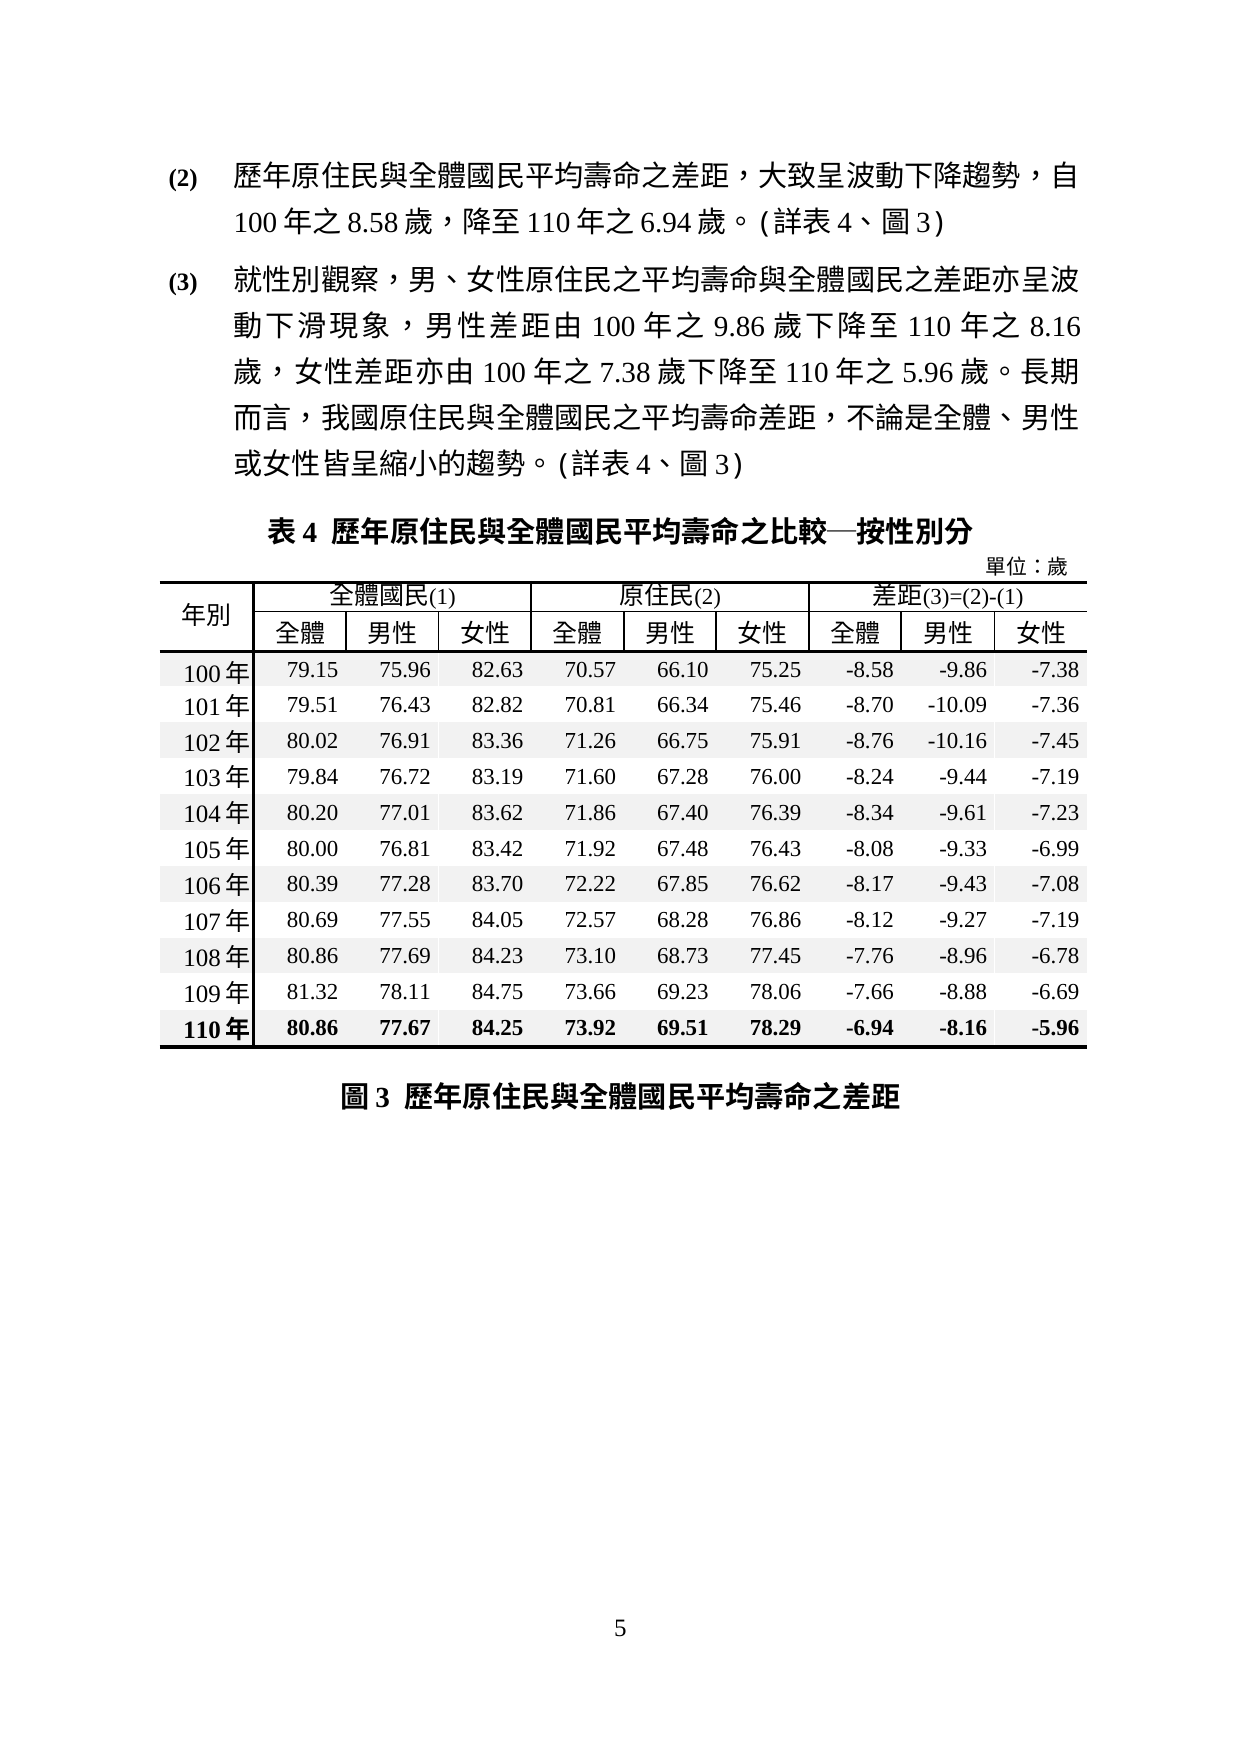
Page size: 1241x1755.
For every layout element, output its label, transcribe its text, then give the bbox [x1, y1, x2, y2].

table_header 全體國民(1) [255, 584, 530, 611]
table_cell 107年 [160, 902, 252, 938]
table_cell 80.00 [255, 830, 346, 866]
table_cell 67.85 [624, 866, 716, 902]
table_cell 女性 [439, 612, 530, 650]
table_cell -10.09 [901, 686, 994, 722]
table_cell 全體 [255, 612, 345, 650]
table_cell 81.32 [255, 974, 346, 1009]
table_cell 71.60 [531, 758, 624, 794]
table_cell 84.75 [439, 974, 531, 1009]
table_cell 71.86 [531, 794, 624, 830]
table_cell 67.40 [624, 794, 716, 830]
table_cell -7.66 [809, 974, 901, 1009]
table_cell 76.81 [346, 830, 438, 866]
table_cell -8.24 [809, 758, 901, 794]
table_cell 76.39 [716, 794, 809, 830]
table_cell -9.33 [901, 830, 994, 866]
table_cell 104年 [160, 794, 252, 830]
table_cell 84.05 [439, 902, 531, 938]
table_cell 77.55 [346, 902, 438, 938]
table_cell 男性 [347, 612, 438, 650]
table_cell -6.99 [995, 830, 1087, 866]
table_cell 67.28 [624, 758, 716, 794]
table_cell 83.42 [439, 830, 531, 866]
table_cell 79.84 [255, 758, 346, 794]
table_cell 109年 [160, 974, 252, 1009]
table_cell 84.23 [439, 938, 531, 973]
table_cell 70.81 [531, 686, 624, 722]
table_cell 82.82 [439, 686, 531, 722]
table_cell 77.69 [346, 938, 438, 973]
table_cell 77.45 [716, 938, 809, 973]
table_cell 75.96 [346, 653, 438, 686]
table_cell 102年 [160, 722, 252, 758]
table_cell 75.91 [716, 722, 809, 758]
table_cell 76.72 [346, 758, 438, 794]
table_cell 76.86 [716, 902, 809, 938]
table_cell 80.69 [255, 902, 346, 938]
table_cell -6.78 [995, 938, 1087, 973]
table_cell 78.29 [716, 1010, 809, 1045]
table_cell 68.28 [624, 902, 716, 938]
table_cell -7.19 [995, 758, 1087, 794]
table_cell -7.45 [995, 722, 1087, 758]
list 就性別觀察，男、女性原住民之平均壽命與全體國民之差距亦呈波動下滑現象，男性差距由100年之9.86歲下降至110年之8.16歲，女性差距亦由100年之7.38歲下降至110年之5.96歲。長期而言，我國原住民與全體國民之平均壽命差距，不論是全體、男性或女性皆呈縮小的趨勢。(詳表4、圖3) [168, 254, 1081, 483]
table_cell -8.88 [901, 974, 994, 1009]
table_cell 78.06 [716, 974, 809, 1009]
table_cell 71.92 [531, 830, 624, 866]
table_header 年別 [160, 584, 252, 650]
table_cell 71.26 [531, 722, 624, 758]
table_cell 83.19 [439, 758, 531, 794]
table_cell 110年 [160, 1010, 252, 1045]
table_cell 全體 [532, 612, 623, 650]
table_cell 108年 [160, 938, 252, 973]
table_cell 76.43 [716, 830, 809, 866]
table_cell 73.66 [531, 974, 624, 1009]
table_cell -6.94 [809, 1010, 901, 1045]
table_cell -9.86 [901, 653, 994, 686]
table_cell 79.15 [255, 653, 346, 686]
table_cell 67.48 [624, 830, 716, 866]
table_cell -7.36 [995, 686, 1087, 722]
table_cell 68.73 [624, 938, 716, 973]
table_cell 73.92 [531, 1010, 624, 1045]
table_cell 80.86 [255, 1010, 346, 1045]
table_cell -7.19 [995, 902, 1087, 938]
table_cell -6.69 [995, 974, 1087, 1009]
table_cell -9.44 [901, 758, 994, 794]
table_cell 69.23 [624, 974, 716, 1009]
table_cell -5.96 [995, 1010, 1087, 1045]
table_cell 80.39 [255, 866, 346, 902]
table_cell 80.20 [255, 794, 346, 830]
table_cell 83.62 [439, 794, 531, 830]
text 表4 歷年原住民與全體國民平均壽命之比較─按性別分 [159, 508, 1081, 551]
table_cell 男性 [902, 612, 994, 650]
table_cell -8.17 [809, 866, 901, 902]
table_cell 79.51 [255, 686, 346, 722]
table_cell -8.96 [901, 938, 994, 973]
table_cell 101年 [160, 686, 252, 722]
list 歷年原住民與全體國民平均壽命之差距，大致呈波動下降趨勢，自100年之8.58歲，降至110年之6.94歲。(詳表4、圖3) [168, 150, 1081, 242]
table_cell 75.25 [716, 653, 809, 686]
table_cell 77.28 [346, 866, 438, 902]
table_cell 女性 [995, 612, 1087, 650]
table_cell -8.58 [809, 653, 901, 686]
table_cell 105年 [160, 830, 252, 866]
table_cell 66.75 [624, 722, 716, 758]
table_cell 73.10 [531, 938, 624, 973]
table_cell -8.70 [809, 686, 901, 722]
table_cell 72.22 [531, 866, 624, 902]
table_cell 66.34 [624, 686, 716, 722]
table_header 差距(3)=(2)-(1) [810, 584, 1087, 611]
table_cell 全體 [810, 612, 900, 650]
table_cell 83.70 [439, 866, 531, 902]
table_cell -7.08 [995, 866, 1087, 902]
table_cell 78.11 [346, 974, 438, 1009]
table_cell 83.36 [439, 722, 531, 758]
table_cell 75.46 [716, 686, 809, 722]
table_cell -9.43 [901, 866, 994, 902]
table_cell 77.01 [346, 794, 438, 830]
table_cell 72.57 [531, 902, 624, 938]
table_cell 76.62 [716, 866, 809, 902]
table_cell 82.63 [439, 653, 531, 686]
table_cell -8.12 [809, 902, 901, 938]
table_cell 男性 [625, 612, 715, 650]
text 圖3 歷年原住民與全體國民平均壽命之差距 [159, 1073, 1081, 1116]
table_header 原住民(2) [532, 584, 808, 611]
table_cell 76.00 [716, 758, 809, 794]
table_cell 103年 [160, 758, 252, 794]
table_cell 76.91 [346, 722, 438, 758]
table_cell 70.57 [531, 653, 624, 686]
text 單位：歲 [159, 551, 1068, 581]
table_cell -7.38 [995, 653, 1087, 686]
table_cell 84.25 [439, 1010, 531, 1045]
table_cell 106年 [160, 866, 252, 902]
table_cell 77.67 [346, 1010, 438, 1045]
table_cell 女性 [717, 612, 808, 650]
table_cell -8.16 [901, 1010, 994, 1045]
table_cell 66.10 [624, 653, 716, 686]
table_cell 80.02 [255, 722, 346, 758]
table_cell 100年 [160, 653, 252, 686]
table_cell 76.43 [346, 686, 438, 722]
table_cell -8.76 [809, 722, 901, 758]
table_cell -9.27 [901, 902, 994, 938]
table_cell -7.23 [995, 794, 1087, 830]
table_cell -8.08 [809, 830, 901, 866]
table_cell -8.34 [809, 794, 901, 830]
table_cell -7.76 [809, 938, 901, 973]
table_cell -10.16 [901, 722, 994, 758]
table_cell 69.51 [624, 1010, 716, 1045]
table_cell 80.86 [255, 938, 346, 973]
table_cell -9.61 [901, 794, 994, 830]
